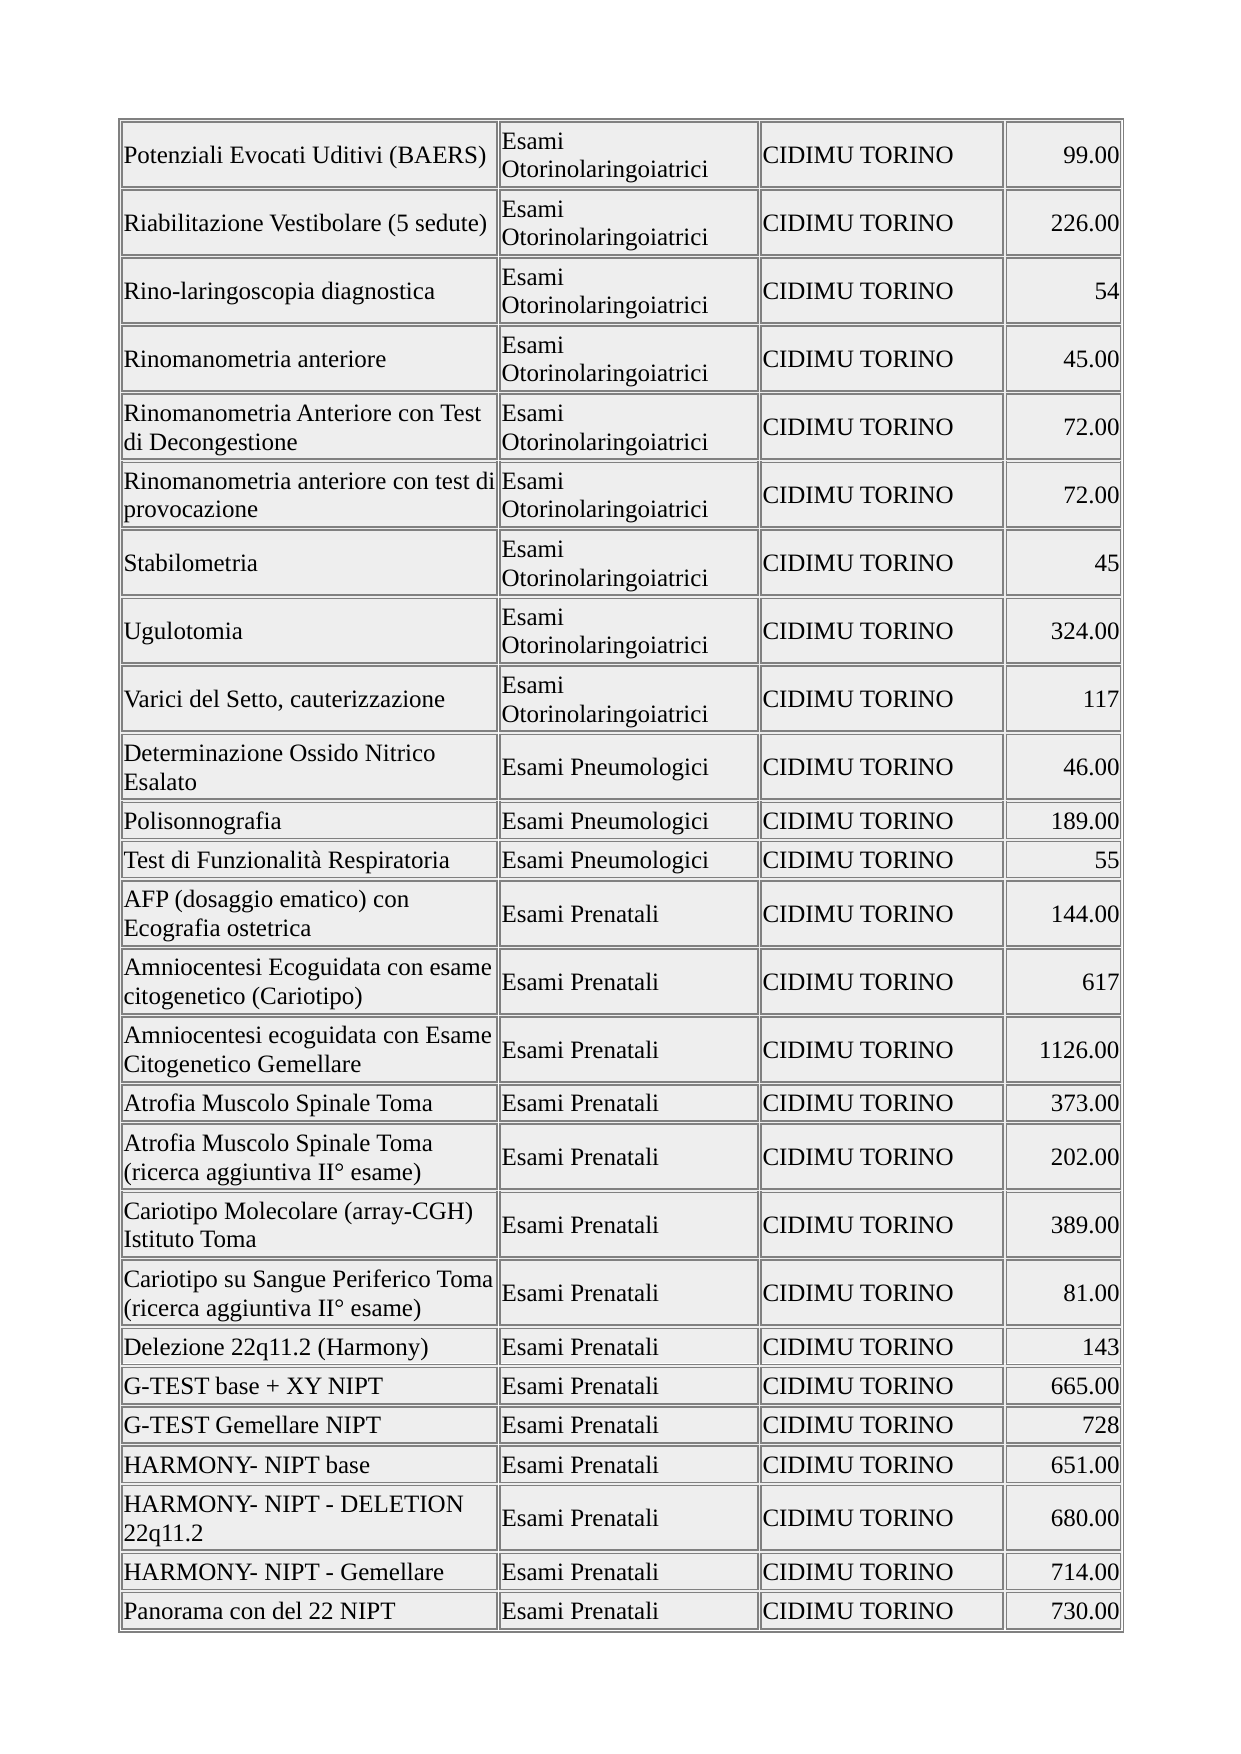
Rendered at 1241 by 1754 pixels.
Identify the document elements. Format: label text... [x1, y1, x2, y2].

table_cell Polisonnografia [123, 803, 496, 838]
table_cell Test di Funzionalità Respiratoria [123, 842, 496, 877]
table_cell CIDIMU TORINO [762, 1554, 1002, 1589]
table_cell Stabilometria [123, 531, 496, 594]
table_cell Ugulotomia [123, 599, 496, 662]
table_cell 730.00 [1007, 1593, 1120, 1628]
table_cell CIDIMU TORINO [762, 842, 1002, 877]
table_cell HARMONY- NIPT - Gemellare [123, 1554, 496, 1589]
table_cell CIDIMU TORINO [762, 1086, 1002, 1120]
table_cell 45.00 [1007, 327, 1120, 390]
table_cell CIDIMU TORINO [762, 882, 1002, 945]
table_cell 72.00 [1007, 395, 1120, 458]
table_cell Varici del Setto, cauterizzazione [123, 667, 496, 730]
table_cell Esami Prenatali [501, 1593, 757, 1628]
table_cell 72.00 [1007, 463, 1120, 526]
table_cell Esami Otorinolaringoiatrici [501, 463, 757, 526]
table_cell CIDIMU TORINO [762, 531, 1002, 594]
table_cell Esami Pneumologici [501, 842, 757, 877]
table_cell 714.00 [1007, 1554, 1120, 1589]
table_cell CIDIMU TORINO [762, 803, 1002, 838]
table_cell 81.00 [1007, 1261, 1120, 1324]
table_cell Esami Otorinolaringoiatrici [501, 259, 757, 322]
table_cell 54 [1007, 259, 1120, 322]
table_cell Esami Pneumologici [501, 735, 757, 798]
table_cell Amniocentesi ecoguidata con Esame Citogenetico Gemellare [123, 1018, 496, 1081]
table_cell Esami Pneumologici [501, 803, 757, 838]
table_cell Rinomanometria anteriore con test di provocazione [123, 463, 496, 526]
table_cell CIDIMU TORINO [762, 735, 1002, 798]
table_cell Esami Prenatali [501, 1408, 757, 1442]
table_cell Esami Prenatali [501, 1018, 757, 1081]
table_cell 1126.00 [1007, 1018, 1120, 1081]
table_cell CIDIMU TORINO [762, 1408, 1002, 1442]
table_cell Esami Otorinolaringoiatrici [501, 531, 757, 594]
table_cell CIDIMU TORINO [762, 1125, 1002, 1188]
table_cell CIDIMU TORINO [762, 1018, 1002, 1081]
table_cell Esami Prenatali [501, 1554, 757, 1589]
table_cell Rinomanometria anteriore [123, 327, 496, 390]
table_cell Esami Prenatali [501, 882, 757, 945]
table_cell 99.00 [1007, 123, 1120, 186]
table_cell CIDIMU TORINO [762, 1193, 1002, 1256]
table_cell 680.00 [1007, 1486, 1120, 1549]
table_cell 202.00 [1007, 1125, 1120, 1188]
table_cell Esami Otorinolaringoiatrici [501, 395, 757, 458]
table_cell Cariotipo Molecolare (array-CGH) Istituto Toma [123, 1193, 496, 1256]
table_cell Cariotipo su Sangue Periferico Toma (ricerca aggiuntiva II° esame) [123, 1261, 496, 1324]
table_cell 226.00 [1007, 191, 1120, 254]
table_cell CIDIMU TORINO [762, 667, 1002, 730]
table_cell Esami Prenatali [501, 1368, 757, 1403]
table_cell 144.00 [1007, 882, 1120, 945]
table_cell CIDIMU TORINO [762, 395, 1002, 458]
table_cell 651.00 [1007, 1447, 1120, 1481]
table_cell Esami Prenatali [501, 1486, 757, 1549]
table_cell Esami Otorinolaringoiatrici [501, 123, 757, 186]
table_cell AFP (dosaggio ematico) con Ecografia ostetrica [123, 882, 496, 945]
table_cell Amniocentesi Ecoguidata con esame citogenetico (Cariotipo) [123, 950, 496, 1013]
table_cell 143 [1007, 1329, 1120, 1363]
table_cell Esami Otorinolaringoiatrici [501, 667, 757, 730]
table_cell 117 [1007, 667, 1120, 730]
table_cell 617 [1007, 950, 1120, 1013]
table_cell CIDIMU TORINO [762, 259, 1002, 322]
table_cell 46.00 [1007, 735, 1120, 798]
table_cell Delezione 22q11.2 (Harmony) [123, 1329, 496, 1363]
table_cell Potenziali Evocati Uditivi (BAERS) [123, 123, 496, 186]
table_cell Rino-laringoscopia diagnostica [123, 259, 496, 322]
table_cell CIDIMU TORINO [762, 1447, 1002, 1481]
table_cell G-TEST base + XY NIPT [123, 1368, 496, 1403]
table_cell CIDIMU TORINO [762, 191, 1002, 254]
table_cell 373.00 [1007, 1086, 1120, 1120]
table_cell Determinazione Ossido Nitrico Esalato [123, 735, 496, 798]
table_cell Esami Otorinolaringoiatrici [501, 327, 757, 390]
table_cell 45 [1007, 531, 1120, 594]
table_cell 389.00 [1007, 1193, 1120, 1256]
table_cell 728 [1007, 1408, 1120, 1442]
table_cell Esami Prenatali [501, 1193, 757, 1256]
table_cell CIDIMU TORINO [762, 327, 1002, 390]
table_cell CIDIMU TORINO [762, 123, 1002, 186]
table_cell Esami Prenatali [501, 1086, 757, 1120]
table_cell G-TEST Gemellare NIPT [123, 1408, 496, 1442]
table_cell CIDIMU TORINO [762, 950, 1002, 1013]
table_cell Atrofia Muscolo Spinale Toma (ricerca aggiuntiva II° esame) [123, 1125, 496, 1188]
table_cell Esami Prenatali [501, 1447, 757, 1481]
table_cell CIDIMU TORINO [762, 1368, 1002, 1403]
table_cell CIDIMU TORINO [762, 1486, 1002, 1549]
table_cell Riabilitazione Vestibolare (5 sedute) [123, 191, 496, 254]
table_cell Esami Otorinolaringoiatrici [501, 191, 757, 254]
table_cell 55 [1007, 842, 1120, 877]
table_cell Rinomanometria Anteriore con Test di Decongestione [123, 395, 496, 458]
table_cell 189.00 [1007, 803, 1120, 838]
table_cell Esami Prenatali [501, 950, 757, 1013]
table_cell CIDIMU TORINO [762, 463, 1002, 526]
table_cell Panorama con del 22 NIPT [123, 1593, 496, 1628]
table_cell Esami Prenatali [501, 1329, 757, 1363]
table_cell Esami Otorinolaringoiatrici [501, 599, 757, 662]
table_cell CIDIMU TORINO [762, 599, 1002, 662]
table_cell 324.00 [1007, 599, 1120, 662]
table_cell HARMONY- NIPT base [123, 1447, 496, 1481]
table_cell 665.00 [1007, 1368, 1120, 1403]
table_cell Atrofia Muscolo Spinale Toma [123, 1086, 496, 1120]
table_cell CIDIMU TORINO [762, 1329, 1002, 1363]
table_cell Esami Prenatali [501, 1125, 757, 1188]
table_cell CIDIMU TORINO [762, 1593, 1002, 1628]
table_cell CIDIMU TORINO [762, 1261, 1002, 1324]
table_cell HARMONY- NIPT - DELETION 22q11.2 [123, 1486, 496, 1549]
table_cell Esami Prenatali [501, 1261, 757, 1324]
